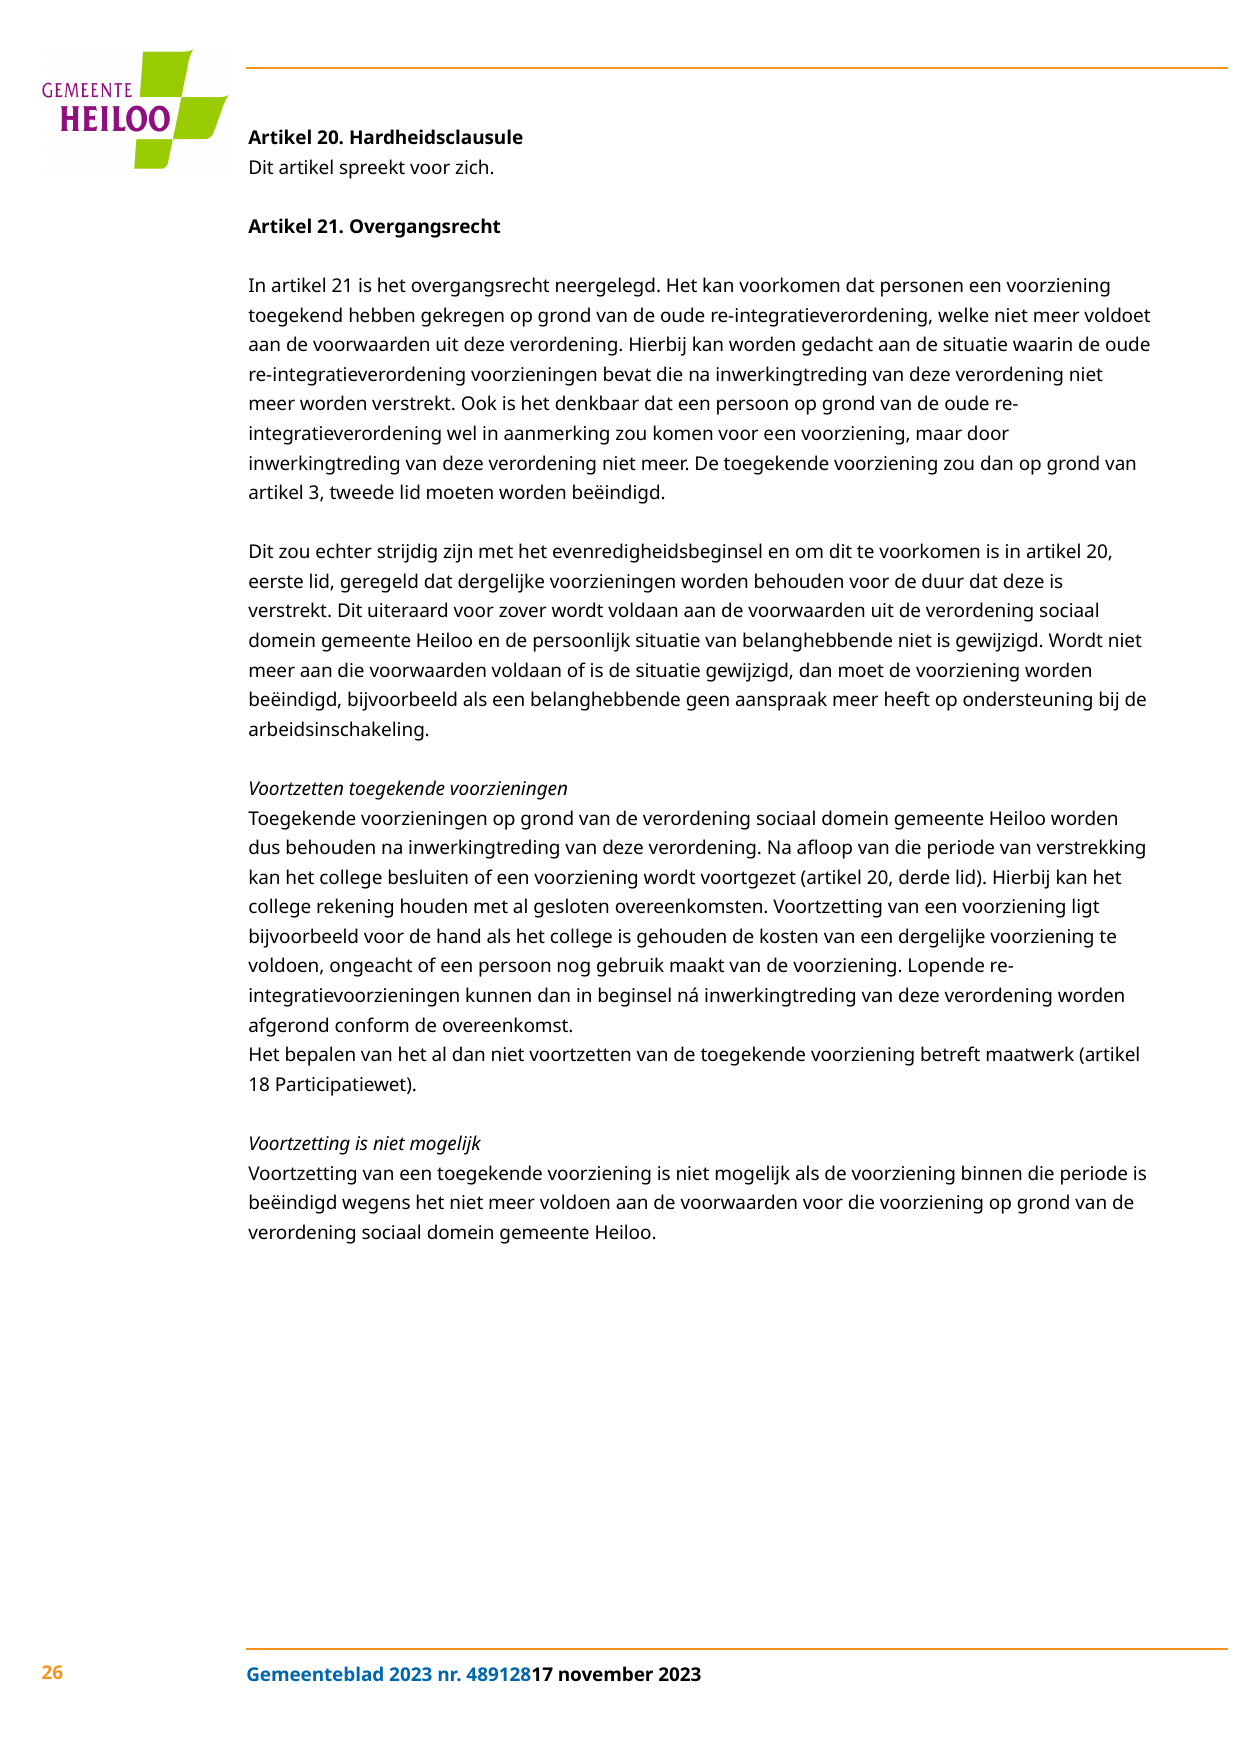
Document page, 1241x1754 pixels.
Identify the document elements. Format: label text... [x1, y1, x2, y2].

text Toegekende voorzieningen op grond van de verordening sociaal domein gemeente Heiloo worden dus behouden na inwerkingtreding van deze verordening. Na afloop van die periode van verstrekking kan het college besluiten of een voorziening wordt voortgezet (artikel 20, derde lid). Hierbij kan het college rekening houden met al gesloten overeenkomsten. Voortzetting van een voorziening ligt bijvoorbeeld voor de hand als het college is gehouden de kosten van een dergelijke voorziening te voldoen, ongeacht of een persoon nog gebruik maakt van de voorziening. Lopende re-integratievoorzieningen kunnen dan in beginsel ná inwerkingtreding van deze verordening worden afgerond conform de overeenkomst. [248, 805, 1152, 1038]
text In artikel 21 is het overgangsrecht neergelegd. Het kan voorkomen dat personen een voorziening toegekend hebben gekregen op grond van de oude re-integratieverordening, welke niet meer voldoet aan de voorwaarden uit deze verordening. Hierbij kan worden gedacht aan de situatie waarin de oude re-integratieverordening voorzieningen bevat die na inwerkingtreding van deze verordening niet meer worden verstrekt. Ook is het denkbaar dat een persoon op grond van de oude re-integratieverordening wel in aanmerking zou komen voor een voorziening, maar door inwerkingtreding van deze verordening niet meer. De toegekende voorziening zou dan op grond van artikel 3, tweede lid moeten worden beëindigd. [248, 272, 1152, 505]
text Artikel 20. Hardheidsclausule [248, 124, 1152, 150]
text Het bepalen van het al dan niet voortzetten van de toegekende voorziening betreft maatwerk (artikel 18 Participatiewet). [248, 1041, 1152, 1097]
text Dit zou echter strijdig zijn met het evenredigheidsbeginsel en om dit te voorkomen is in artikel 20, eerste lid, geregeld dat dergelijke voorzieningen worden behouden voor de duur dat deze is verstrekt. Dit uiteraard voor zover wordt voldaan aan de voorwaarden uit de verordening sociaal domein gemeente Heiloo en de persoonlijk situatie van belanghebbende niet is gewijzigd. Wordt niet meer aan die voorwaarden voldaan of is de situatie gewijzigd, dan moet de voorziening worden beëindigd, bijvoorbeeld als een belanghebbende geen aanspraak meer heeft op ondersteuning bij de arbeidsinschakeling. [248, 538, 1152, 742]
text Voortzetting van een toegekende voorziening is niet mogelijk als de voorziening binnen die periode is beëindigd wegens het niet meer voldoen aan de voorwaarden voor die voorziening op grond van de verordening sociaal domein gemeente Heiloo. [248, 1160, 1152, 1245]
text Voortzetting is niet mogelijk [248, 1130, 1152, 1156]
text Artikel 21. Overgangsrecht [248, 213, 1152, 239]
text Dit artikel spreekt voor zich. [248, 154, 1152, 180]
picture [41, 47, 231, 172]
text Voortzetten toegekende voorzieningen [248, 775, 1152, 801]
